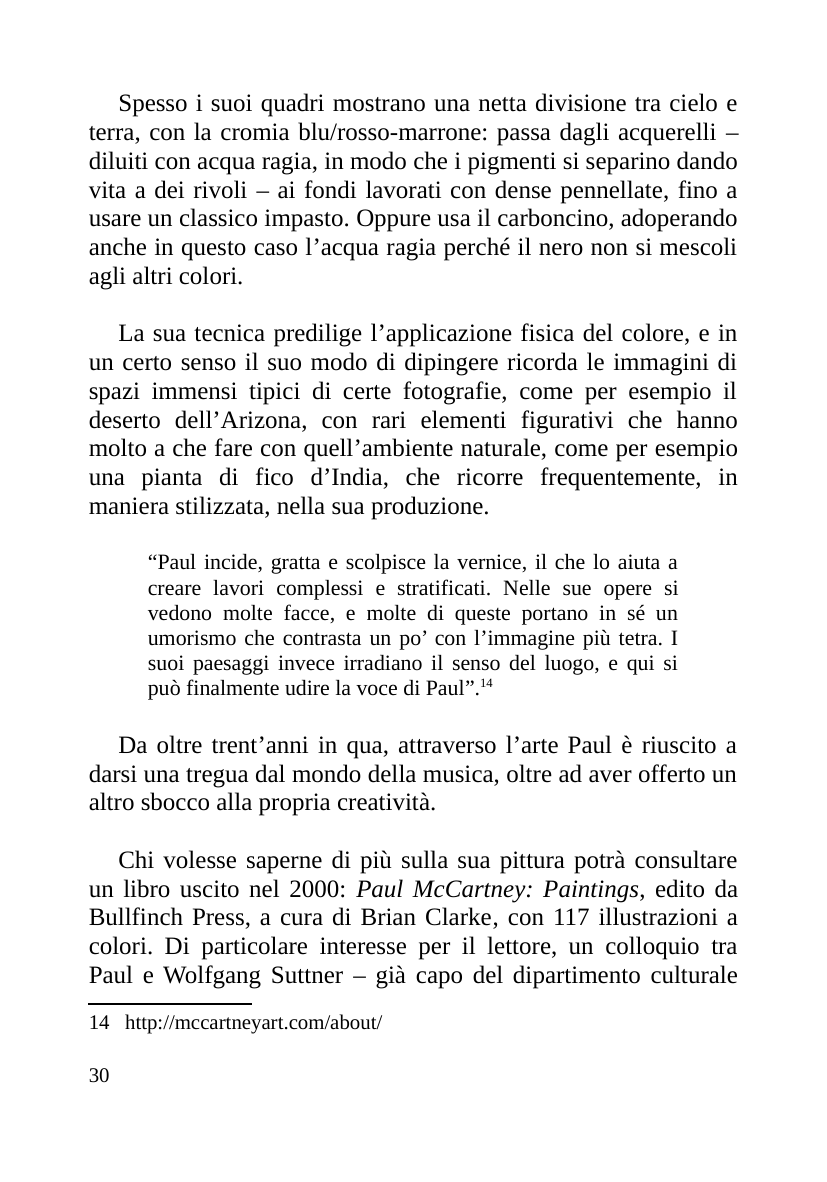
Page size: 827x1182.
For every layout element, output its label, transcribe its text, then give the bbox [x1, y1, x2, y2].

text Chi volesse saperne di più sulla sua pittura potrà consultare un libro uscito nel 2000: Paul McCartney: Paintings, edito da Bullfinch Press, a cura di Brian Clarke, con 117 illustrazioni a colori. Di particolare interesse per il lettore, un colloquio tra Paul e Wolfgang Suttner – già capo del dipartimento culturale [88, 845, 738, 989]
text Spesso i suoi quadri mostrano una netta divisione tra cielo e terra, con la cromia blu/rosso-marrone: passa dagli acquerelli – diluiti con acqua ragia, in modo che i pigmenti si separino dando vita a dei rivoli – ai fondi lavorati con dense pennellate, fino a usare un classico impasto. Oppure usa il carboncino, adoperando anche in questo caso l’acqua ragia perché il nero non si mescoli agli altri colori. [88, 88, 738, 290]
text La sua tecnica predilige l’applicazione fisica del colore, e in un certo senso il suo modo di dipingere ricorda le immagini di spazi immensi tipici di certe fotografie, come per esempio il deserto dell’Arizona, con rari elementi figurativi che hanno molto a che fare con quell’ambiente naturale, come per esempio una pianta di fico d’India, che ricorre frequentemente, in maniera stilizzata, nella sua produzione. [88, 318, 738, 520]
text http://mccartneyart.com/about/ [88, 1009, 738, 1034]
text “Paul incide, gratta e scolpisce la vernice, il che lo aiuta a creare lavori complessi e stratificati. Nelle sue opere si vedono molte facce, e molte di queste portano in sé un umorismo che contrasta un po’ con l’immagine più tetra. I suoi paesaggi invece irradiano il senso del luogo, e qui si può finalmente udire la voce di Paul”. [148, 549, 679, 701]
text Da oltre trent’anni in qua, attraverso l’arte Paul è riuscito a darsi una tregua dal mondo della musica, oltre ad aver offerto un altro sbocco alla propria creatività. [88, 730, 738, 816]
